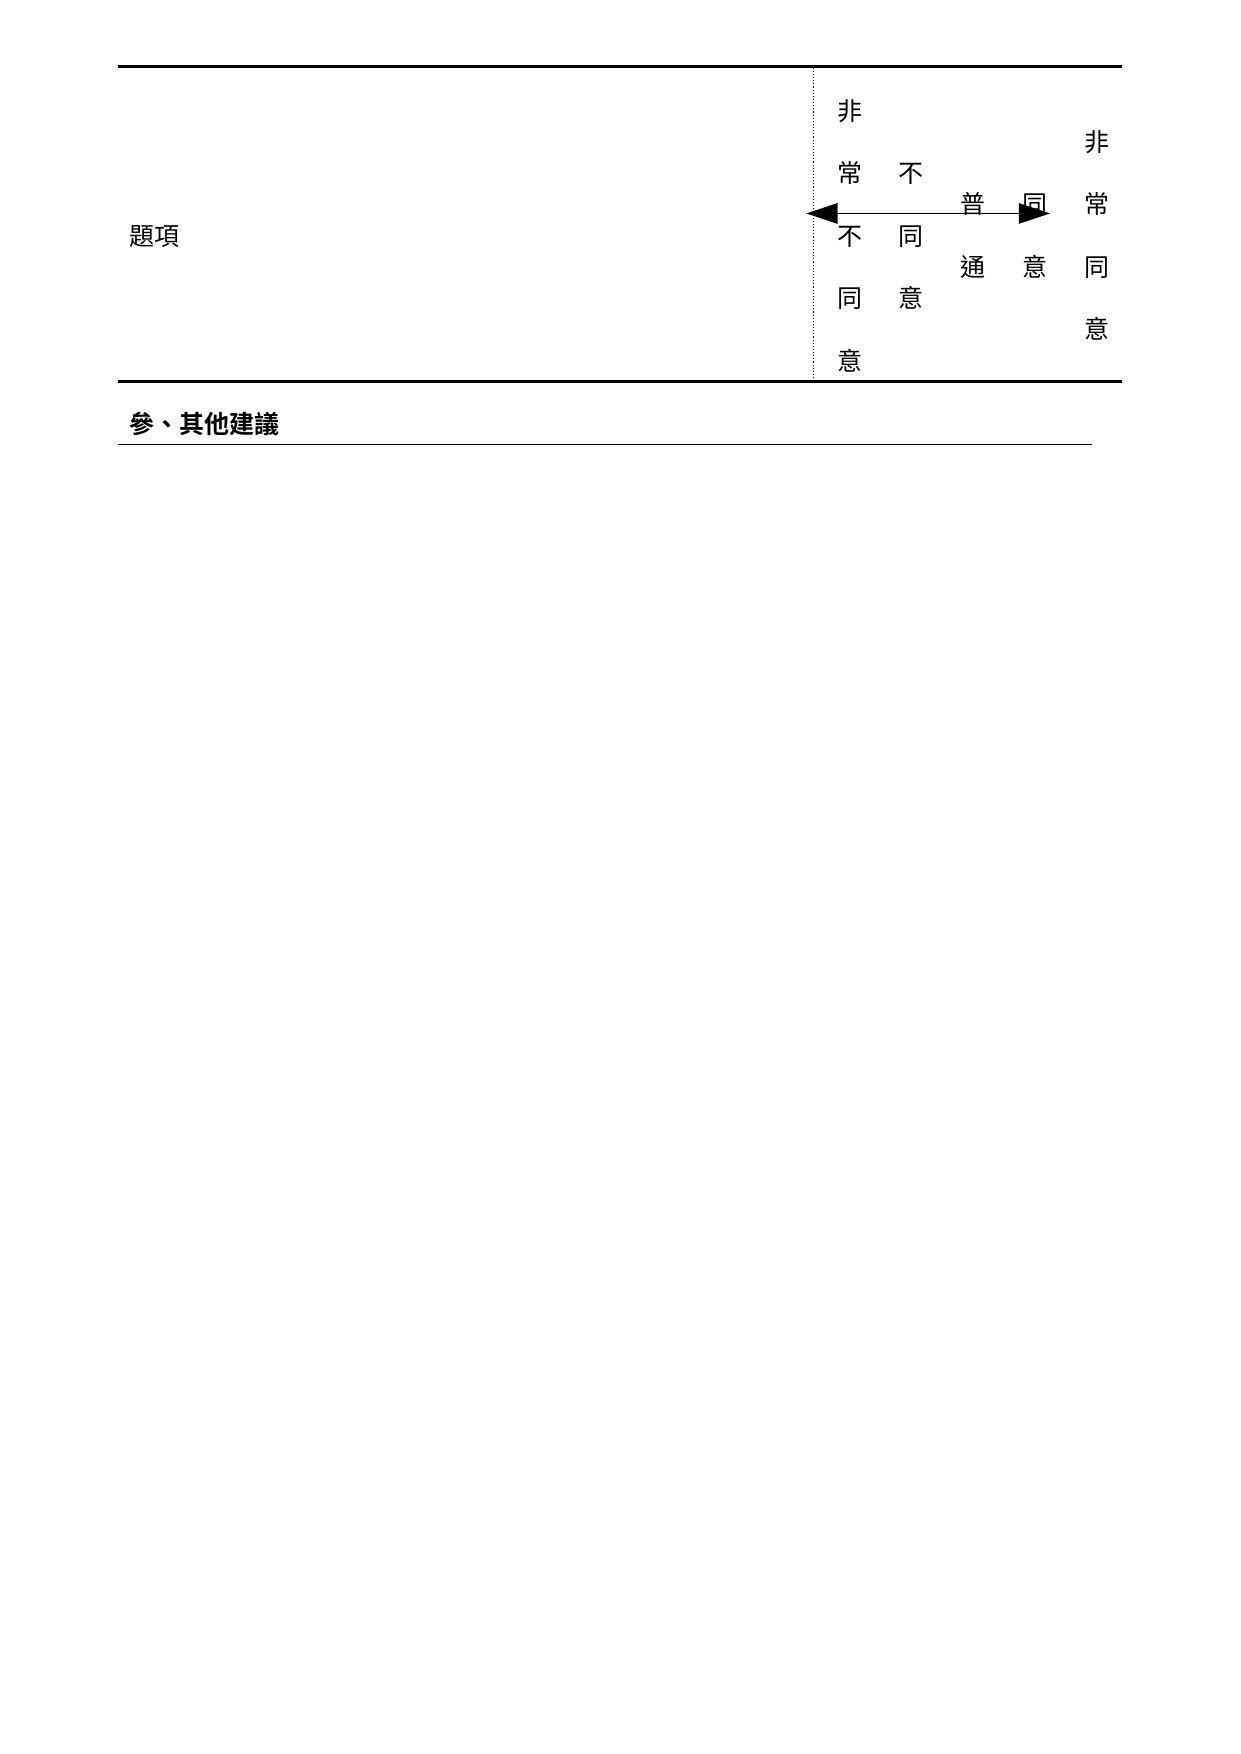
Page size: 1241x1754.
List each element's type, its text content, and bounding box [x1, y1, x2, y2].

table_cell 參、其他建議 [118, 383, 1092, 444]
table_header 非常不同意 [814, 68, 876, 213]
table_header 非常不同意 [814, 214, 876, 380]
table_header 不同意 [876, 214, 937, 380]
table_header 題項 [118, 68, 814, 380]
table_header 非常同意 [1061, 68, 1122, 380]
table_header 同意 [999, 68, 1061, 380]
table_header 不同意 [876, 68, 937, 213]
table_header 普通 [937, 214, 999, 380]
table_header 普通 [937, 68, 999, 213]
table_cell [1092, 383, 1122, 444]
